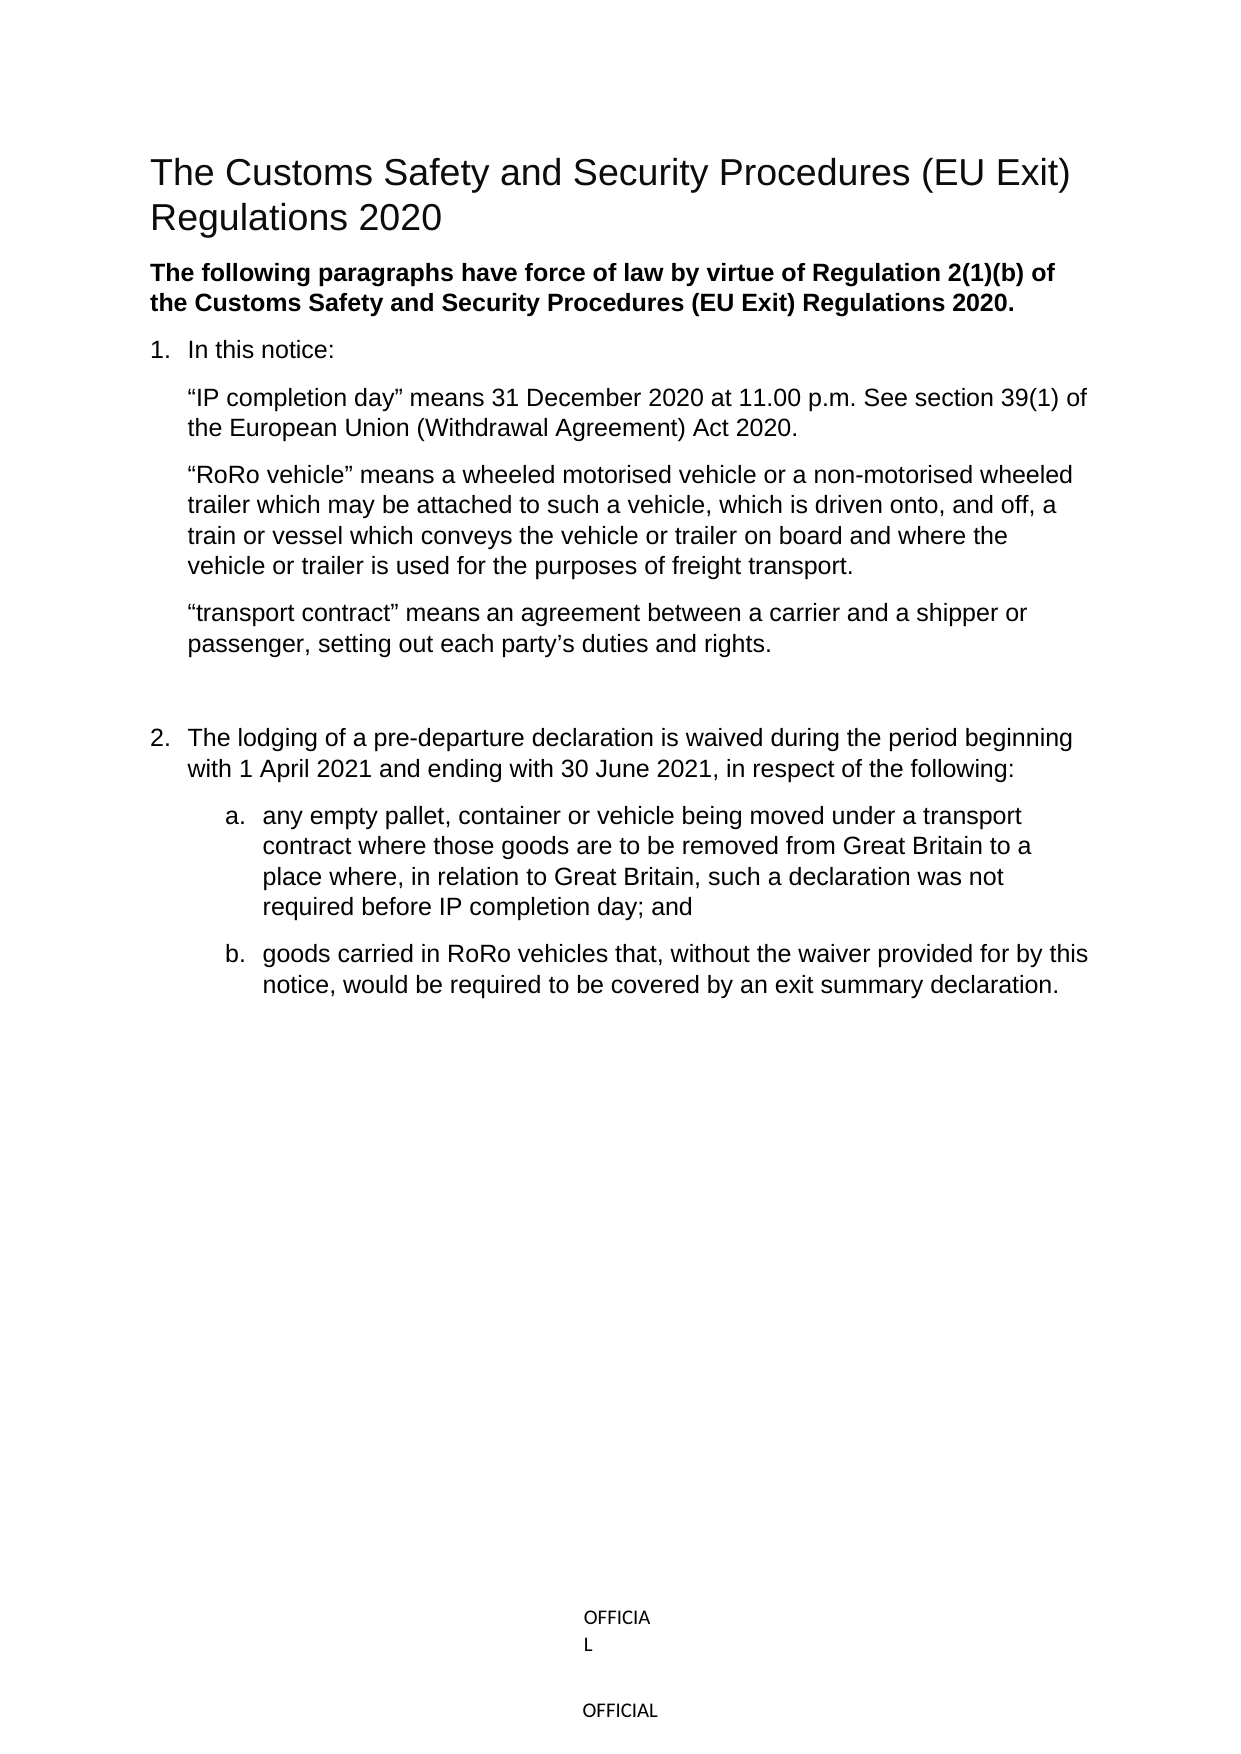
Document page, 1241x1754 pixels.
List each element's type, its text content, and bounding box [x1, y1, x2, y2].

list any empty pallet, container or vehicle being moved under a transport contract where those goods are to be removed from Great Britain to a place where, in relation to Great Britain, such a declaration was not required before IP completion day; and [225, 801, 1090, 921]
list In this notice: [150, 335, 1090, 364]
list goods carried in RoRo vehicles that, without the waiver provided for by this notice, would be required to be covered by an exit summary declaration. [225, 939, 1090, 998]
text “RoRo vehicle” means a wheeled motorised vehicle or a non-motorised wheeled trailer which may be attached to such a vehicle, which is driven onto, and off, a train or vessel which conveys the vehicle or trailer on board and where the vehicle or trailer is used for the purposes of freight transport. [187, 460, 1090, 580]
list The lodging of a pre-departure declaration is waived during the period beginning with 1 April 2021 and ending with 30 June 2021, in respect of the following: [150, 723, 1090, 782]
text “transport contract” means an agreement between a carrier and a shipper or passenger, setting out each party’s duties and rights. [187, 598, 1090, 658]
title The Customs Safety and Security Procedures (EU Exit) Regulations 2020 [150, 150, 1090, 239]
subtitle The following paragraphs have force of law by virtue of Regulation 2(1)(b) of the Customs Safety and Security Procedures (EU Exit) Regulations 2020. [150, 258, 1090, 317]
text “IP completion day” means 31 December 2020 at 11.00 p.m. See section 39(1) of the European Union (Withdrawal Agreement) Act 2020. [187, 382, 1090, 442]
